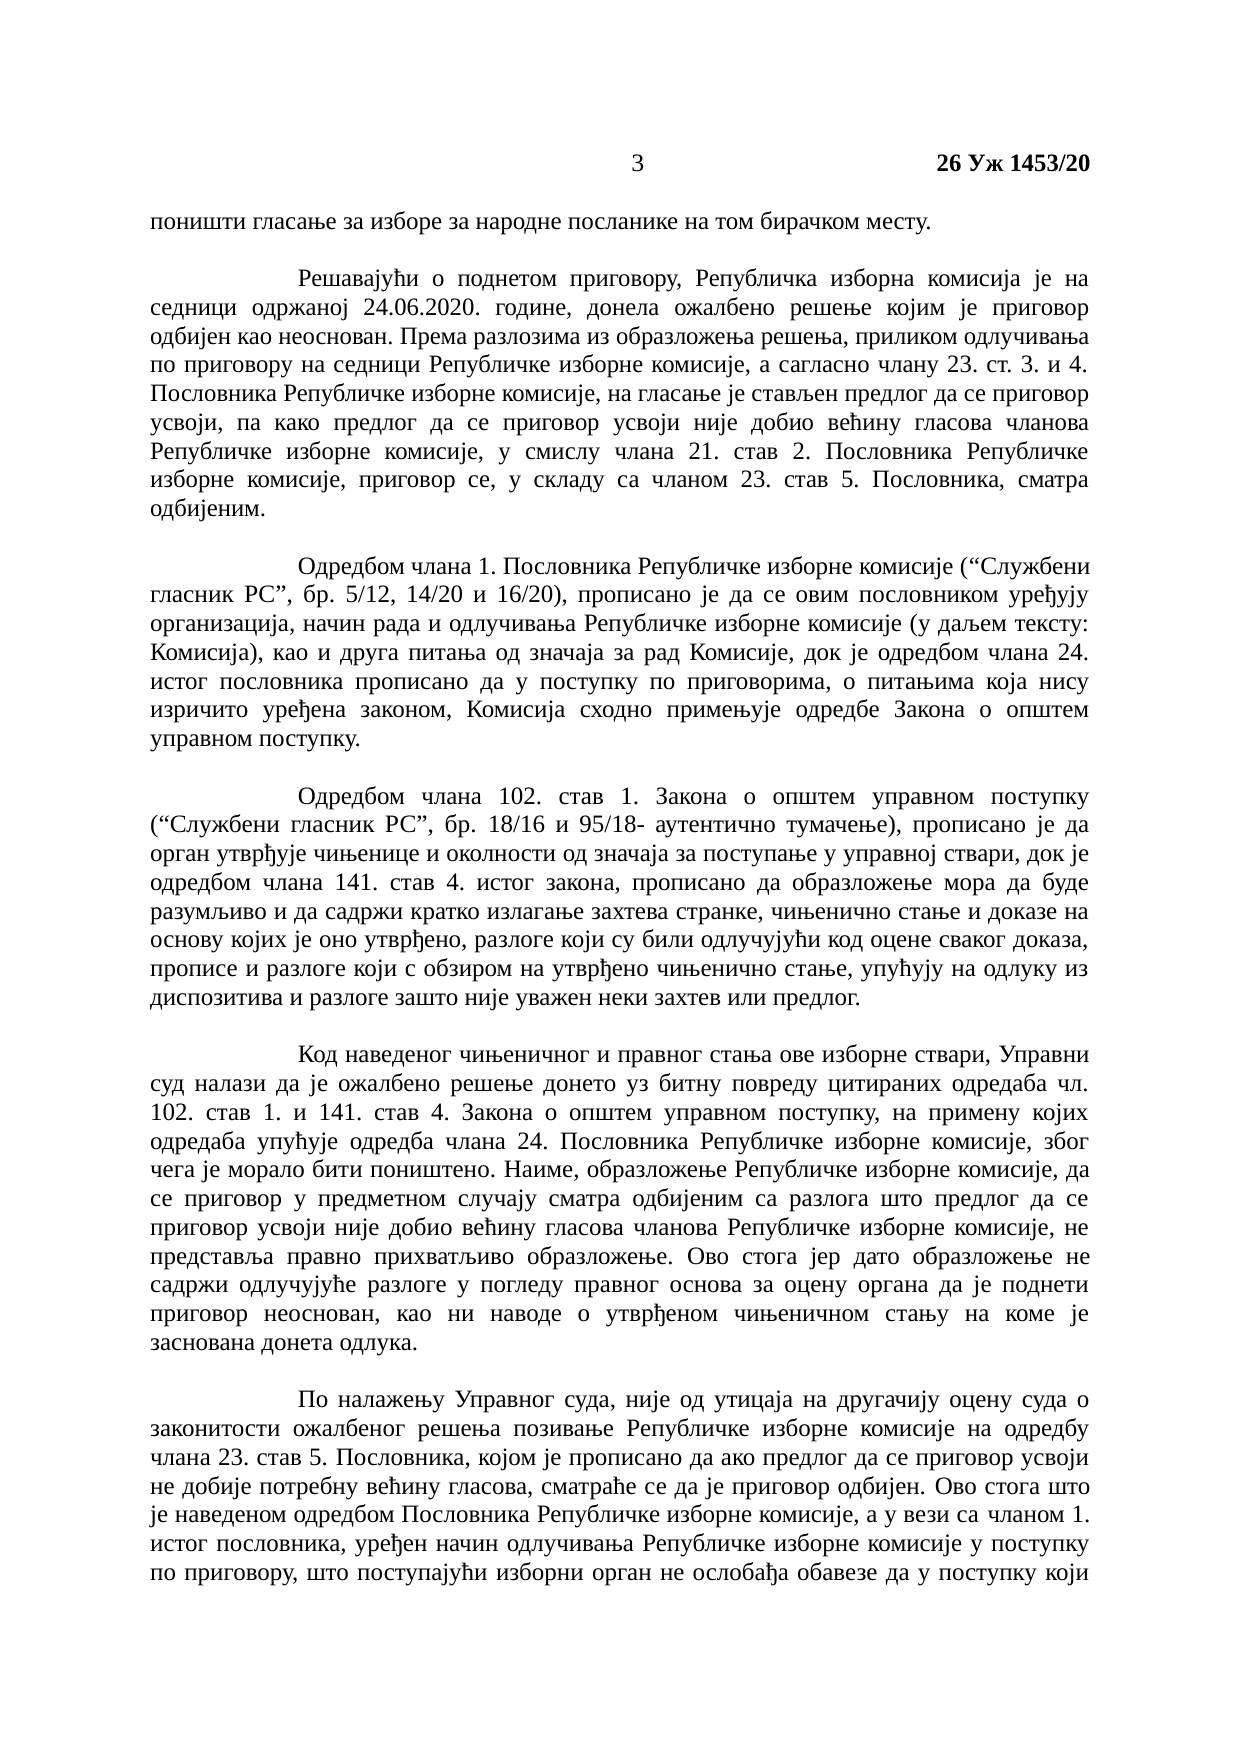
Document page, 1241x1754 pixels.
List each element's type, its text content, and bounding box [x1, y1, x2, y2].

text Код наведеног чињеничног и правног стања ове изборне ствари, Управни суд налази да је ожалбено решење донето уз битну повреду цитираних одредаба чл. 102. став 1. и 141. став 4. Закона о општем управном поступку, на примену којих одредаба упућује одредба члана 24. Пословника Републичке изборне комисије, због чега је морало бити поништено. Наиме, образложење Републичке изборне комисије, да се приговор у предметном случају сматра одбијеним са разлога што предлог да се приговор усвоји није добио већину гласова чланова Републичке изборне комисије, не представља правно прихватљиво образложење. Ово стога јер дато образложење не садржи одлучујуће разлоге у погледу правног основа за оцену органа да је поднети приговор неоснован, као ни наводе о утврђеном чињеничном стању на коме је заснована донета одлука. [150, 1039, 1090, 1356]
text Решавајући о поднетом приговору, Републичка изборна комисија је на седници одржаној 24.06.2020. године, донела ожалбено решење којим је приговор одбијен као неоснован. Према разлозима из образложења решења, приликом одлучивања по приговору на седници Републичке изборне комисије, а сагласно члану 23. ст. 3. и 4. Пословника Републичке изборне комисије, на гласање је стављен предлог да се приговор усвоји, па како предлог да се приговор усвоји није добио већину гласова чланова Републичке изборне комисије, у смислу члана 21. став 2. Пословника Републичке изборне комисије, приговор се, у складу са чланом 23. став 5. Пословника, сматра одбијеним. [150, 263, 1090, 522]
text поништи гласање за изборе за народне посланике на том бирачком месту. [150, 206, 1090, 234]
text Одредбом члана 102. став 1. Закона о општем управном поступку (“Службени гласник РС”, бр. 18/16 и 95/18- аутентично тумачење), прописано је да орган утврђује чињенице и околности од значаја за поступање у управној ствари, док је одредбом члана 141. став 4. истог закона, прописано да образложење мора да буде разумљиво и да садржи кратко излагање захтева странке, чињенично стање и доказе на основу којих је оно утврђено, разлоге који су били одлучујући код оцене сваког доказа, прописе и разлоге који с обзиром на утврђено чињенично стање, упућују на одлуку из диспозитива и разлоге зашто није уважен неки захтев или предлог. [150, 781, 1090, 1011]
text По налажењу Управног суда, није од утицаја на другачију оцену суда о законитости ожалбеног решења позивање Републичке изборне комисије на одредбу члана 23. став 5. Пословника, којом је прописано да ако предлог да се приговор усвоји не добије потребну већину гласова, сматраће се да је приговор одбијен. Ово стога што је наведеном одредбом Пословника Републичке изборне комисије, а у вези са чланом 1. истог пословника, уређен начин одлучивања Републичке изборне комисије у поступку по приговору, што поступајући изборни орган не ослобађа обавезе да у поступку који [150, 1384, 1090, 1586]
text Одредбом члана 1. Пословника Републичке изборне комисије (“Службени гласник РС”, бр. 5/12, 14/20 и 16/20), прописано је да се овим пословником уређују организација, начин рада и одлучивања Републичке изборне комисије (у даљем тексту: Комисија), као и друга питања од значаја за рад Комисије, док је одредбом члана 24. истог пословника прописано да у поступку по приговорима, о питањима која нису изричито уређена законом, Комисија сходно примењује одредбе Закона о општем управном поступку. [150, 551, 1090, 752]
